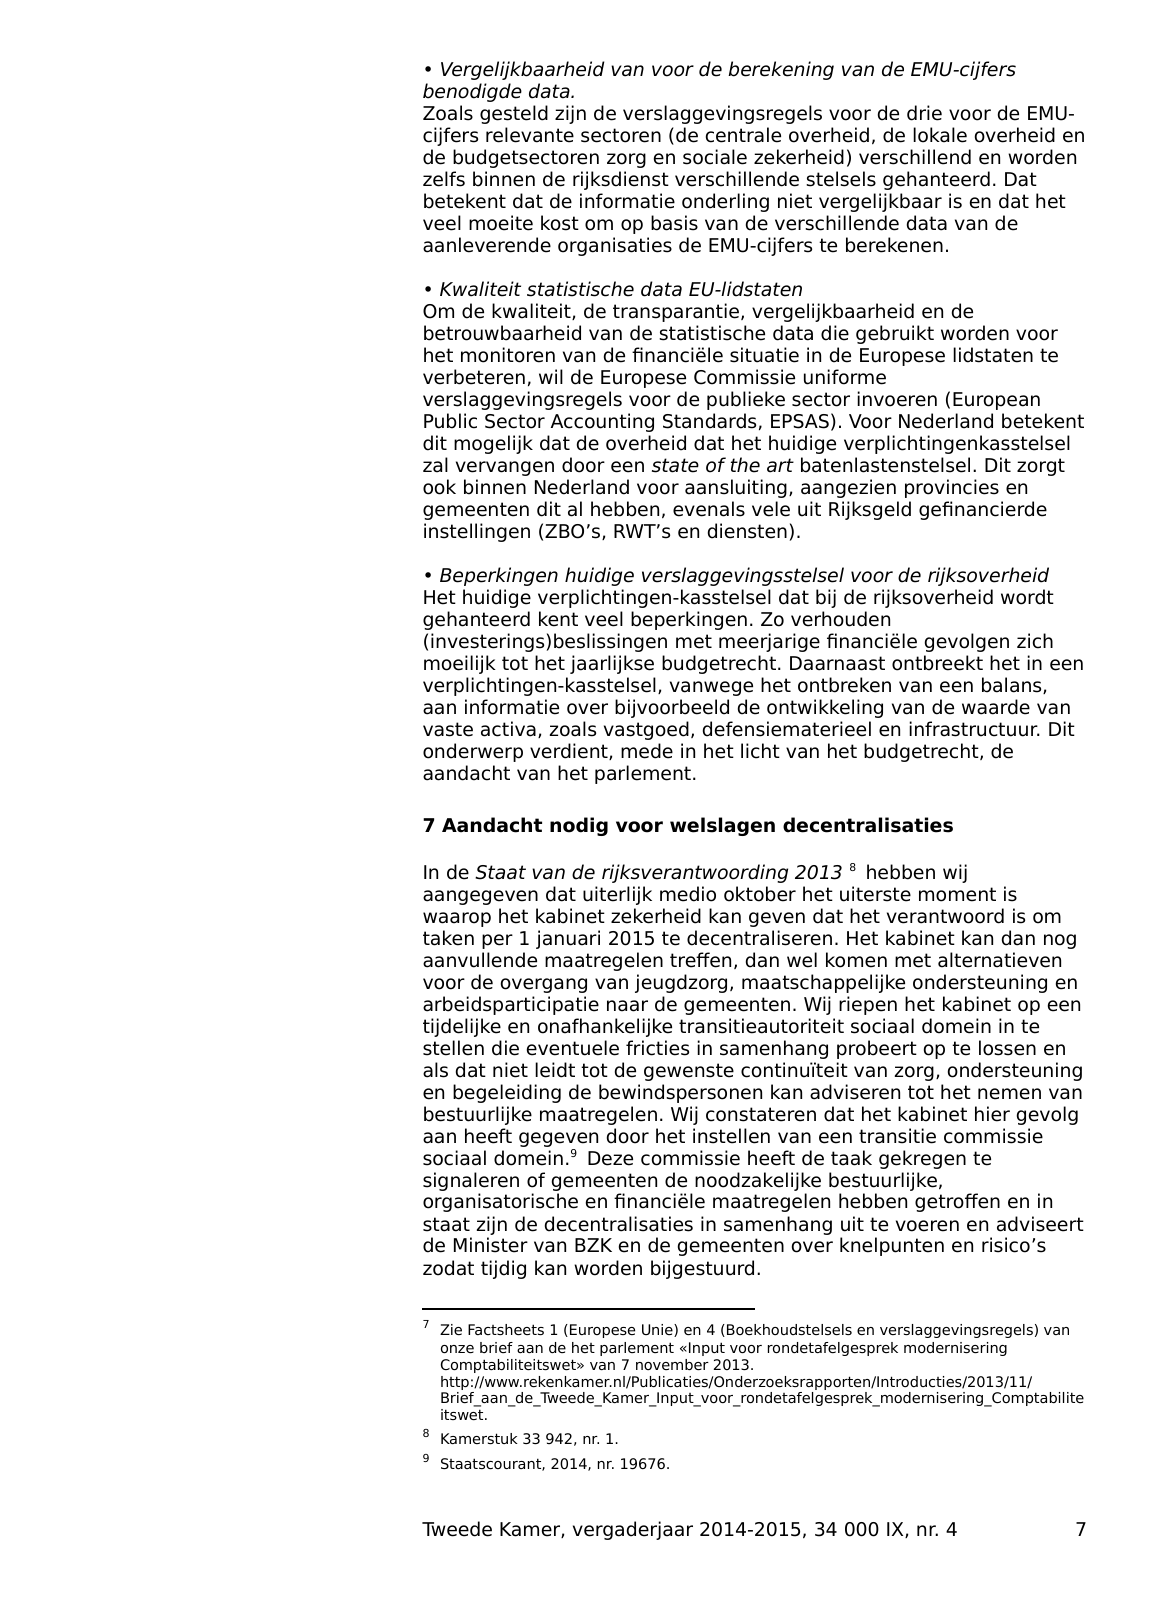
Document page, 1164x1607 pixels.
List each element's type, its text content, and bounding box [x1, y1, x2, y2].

text Om de kwaliteit, de transparantie, vergelijkbaarheid en de betrouwbaarheid van de statistische data die gebruikt worden voor het monitoren van de financiële situatie in de Europese lidstaten te verbeteren, wil de Europese Commissie uniforme verslaggevingsregels voor de publieke sector invoeren (European Public Sector Accounting Standards, EPSAS). Voor Nederland betekent dit mogelijk dat de overheid dat het huidige verplichtingenkasstelsel zal vervangen door een state of the art batenlastenstelsel. Dit zorgt ook binnen Nederland voor aansluiting, aangezien provincies en gemeenten dit al hebben, evenals vele uit Rijksgeld gefinancierde instellingen (ZBO’s, RWT’s en diensten). [422, 301, 1087, 543]
text In de Staat van de rijksverantwoording 2013 hebben wij aangegeven dat uiterlijk medio oktober het uiterste moment is waarop het kabinet zekerheid kan geven dat het verantwoord is om taken per 1 januari 2015 te decentraliseren. Het kabinet kan dan nog aanvullende maatregelen treffen, dan wel komen met alternatieven voor de overgang van jeugdzorg, maatschappelijke ondersteuning en arbeidsparticipatie naar de gemeenten. Wij riepen het kabinet op een tijdelijke en onafhankelijke transitieautoriteit sociaal domein in te stellen die eventuele fricties in samenhang probeert op te lossen en als dat niet leidt tot de gewenste continuïteit van zorg, ondersteuning en begeleiding de bewindspersonen kan adviseren tot het nemen van bestuurlijke maatregelen. Wij constateren dat het kabinet hier gevolg aan heeft gegeven door het instellen van een transitie commissie sociaal domein. Deze commissie heeft de taak gekregen te signaleren of gemeenten de noodzakelijke bestuurlijke, organisatorische en financiële maatregelen hebben getroffen en in staat zijn de decentralisaties in samenhang uit te voeren en adviseert de Minister van BZK en de gemeenten over knelpunten en risico’s zodat tijdig kan worden bijgestuurd. [422, 862, 1087, 1279]
text Het huidige verplichtingen-kasstelsel dat bij de rijksoverheid wordt gehanteerd kent veel beperkingen. Zo verhouden (investerings)beslissingen met meerjarige financiële gevolgen zich moeilijk tot het jaarlijkse budgetrecht. Daarnaast ontbreekt het in een verplichtingen-kasstelsel, vanwege het ontbreken van een balans, aan informatie over bijvoorbeeld de ontwikkeling van de waarde van vaste activa, zoals vastgoed, defensiematerieel en infrastructuur. Dit onderwerp verdient, mede in het licht van het budgetrecht, de aandacht van het parlement. [422, 587, 1087, 785]
text Staatscourant, 2014, nr. 19676. [422, 1452, 1087, 1474]
subtitle • Beperkingen huidige verslaggevingsstelsel voor de rijksoverheid [422, 565, 1087, 587]
subtitle 7 Aandacht nodig voor welslagen decentralisaties [422, 815, 1087, 837]
text Zoals gesteld zijn de verslaggevingsregels voor de drie voor de EMU-cijfers relevante sectoren (de centrale overheid, de lokale overheid en de budgetsectoren zorg en sociale zekerheid) verschillend en worden zelfs binnen de rijksdienst verschillende stelsels gehanteerd. Dat betekent dat de informatie onderling niet vergelijkbaar is en dat het veel moeite kost om op basis van de verschillende data van de aanleverende organisaties de EMU-cijfers te berekenen. [422, 103, 1087, 257]
text Zie Factsheets 1 (Europese Unie) en 4 (Boekhoudstelsels en verslaggevingsregels) van onze brief aan de het parlement «Input voor rondetafelgesprek modernisering Comptabiliteitswet» van 7 november 2013. http://www.rekenkamer.nl/Publicaties/Onderzoeksrapporten/Introducties/2013/11/Brief_aan_de_Tweede_Kamer_Input_voor_rondetafelgesprek_modernisering_Comptabiliteitswet. [422, 1318, 1087, 1424]
subtitle • Kwaliteit statistische data EU-lidstaten [422, 279, 1087, 301]
text Kamerstuk 33 942, nr. 1. [422, 1427, 1087, 1449]
subtitle • Vergelijkbaarheid van voor de berekening van de EMU-cijfers benodigde data. [422, 59, 1087, 103]
